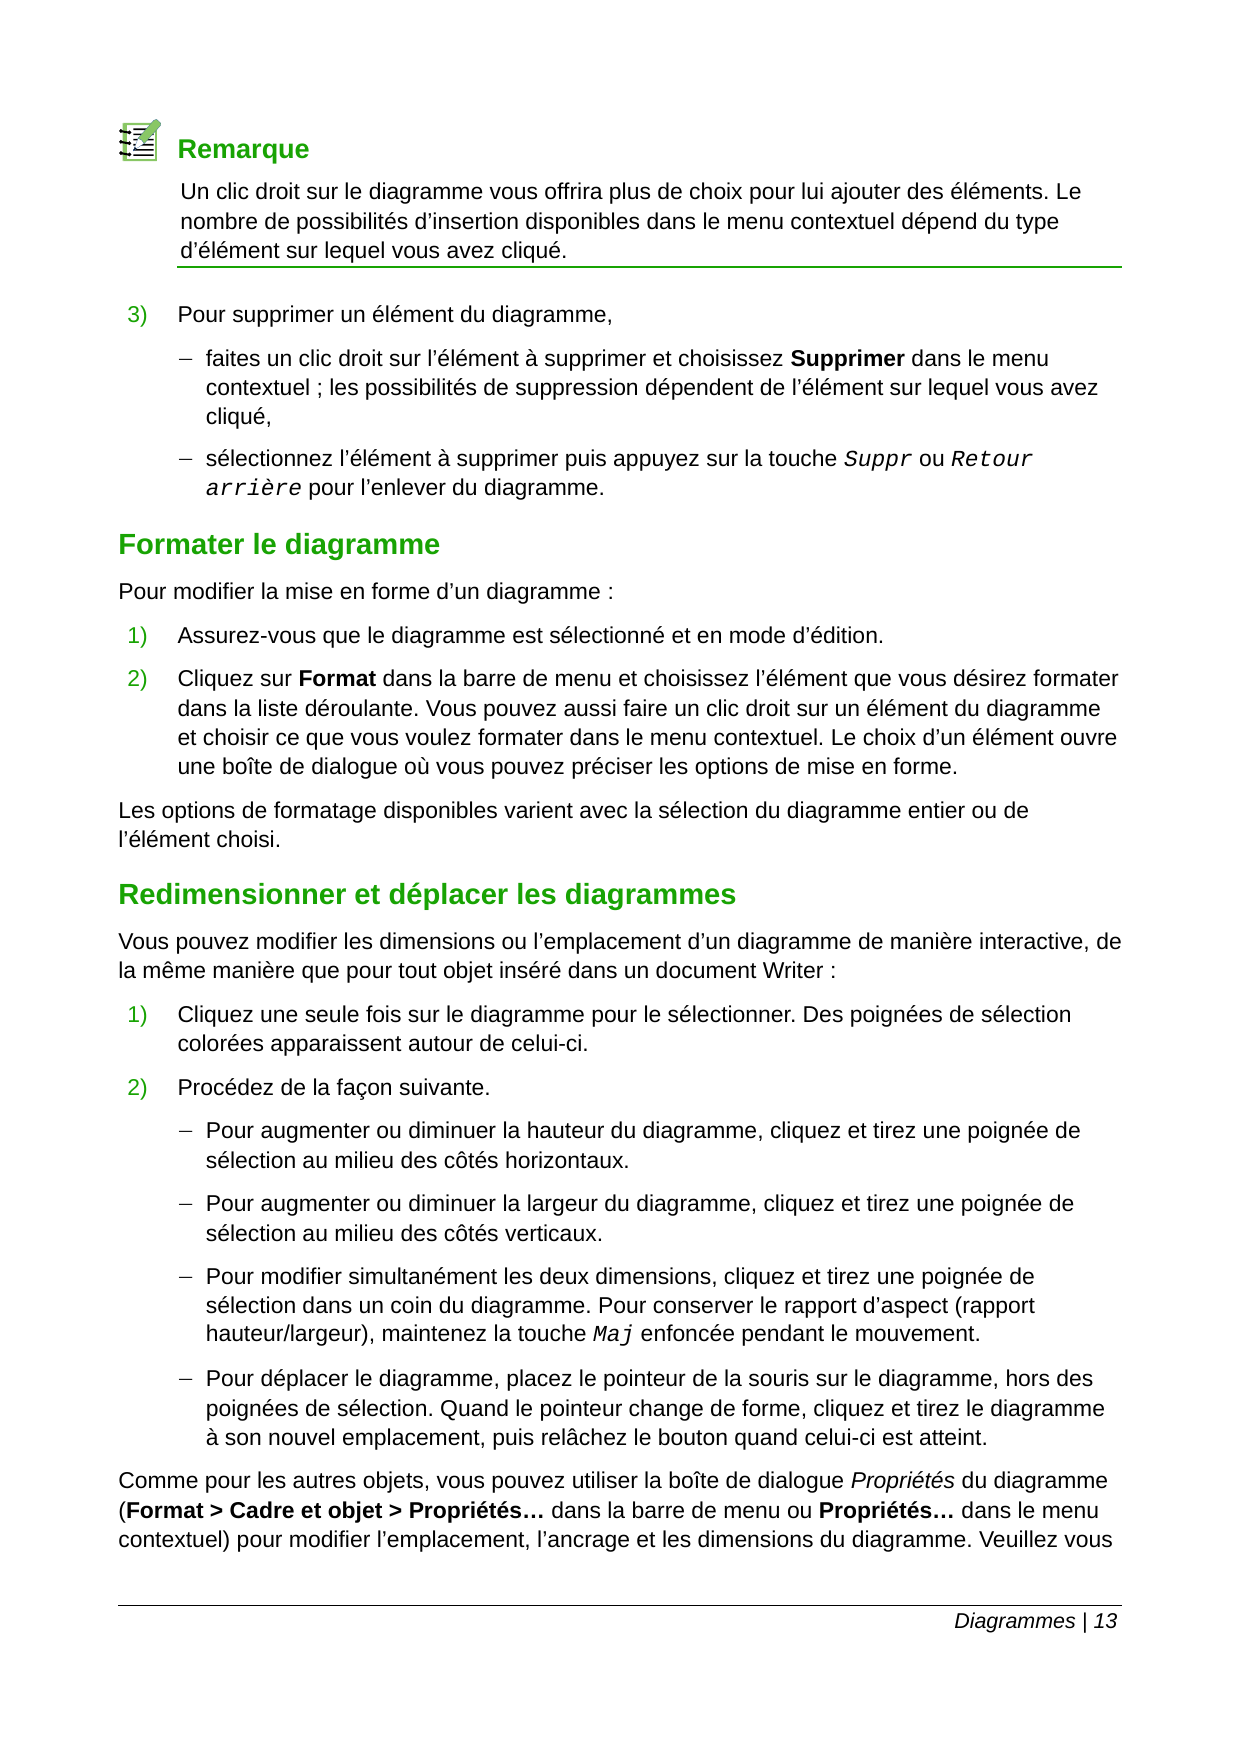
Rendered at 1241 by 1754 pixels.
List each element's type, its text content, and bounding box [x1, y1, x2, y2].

subtitle Formater le diagramme [118, 531, 1122, 560]
list sélectionnez l’élément à supprimer puis appuyez sur la touche Suppr ou Retour arrière pour l’enlever du diagramme. [176, 444, 1122, 502]
list Pour supprimer un élément du diagramme, [148, 298, 1122, 327]
text Comme pour les autres objets, vous pouvez utiliser la boîte de dialogue Propriétés du diagramme (Format > Cadre et objet > Propriétés… dans la barre de menu ou Propriétés… dans le menu contextuel) pour modifier l’emplacement, l’ancrage et les dimensions du diagramme. Veuillez vous [118, 1464, 1122, 1552]
list Assurez-vous que le diagramme est sélectionné et en mode d’édition. [148, 619, 1122, 648]
text Un clic droit sur le diagramme vous offrira plus de choix pour lui ajouter des éléments. Le nombre de possibilités d’insertion disponibles dans le menu contextuel dépend du type d’élément sur lequel vous avez cliqué. [177, 172, 1122, 266]
list faites un clic droit sur l’élément à supprimer et choisissez Supprimer dans le menu contextuel ; les possibilités de suppression dépendent de l’élément sur lequel vous avez cliqué, [176, 342, 1122, 429]
list Remarque [118, 118, 1122, 164]
list Cliquez sur Format dans la barre de menu et choisissez l’élément que vous désirez formater dans la liste déroulante. Vous pouvez aussi faire un clic droit sur un élément du diagramme et choisir ce que vous voulez formater dans le menu contextuel. Le choix d’un élément ouvre une boîte de dialogue où vous pouvez préciser les options de mise en forme. [148, 662, 1122, 779]
list Pour augmenter ou diminuer la largeur du diagramme, cliquez et tirez une poignée de sélection au milieu des côtés verticaux. [176, 1187, 1122, 1246]
list Pour modifier simultanément les deux dimensions, cliquez et tirez une poignée de sélection dans un coin du diagramme. Pour conserver le rapport d’aspect (rapport hauteur/largeur), maintenez la touche Maj enfoncée pendant le mouvement. [176, 1260, 1122, 1348]
text Vous pouvez modifier les dimensions ou l’emplacement d’un diagramme de manière interactive, de la même manière que pour tout objet inséré dans un document Writer : [118, 925, 1122, 983]
subtitle Redimensionner et déplacer les diagrammes [118, 881, 1122, 910]
list Pour déplacer le diagramme, placez le pointeur de la souris sur le diagramme, hors des poignées de sélection. Quand le pointeur change de forme, cliquez et tirez le diagramme à son nouvel emplacement, puis relâchez le bouton quand celui-ci est atteint. [176, 1362, 1122, 1450]
list Pour augmenter ou diminuer la hauteur du diagramme, cliquez et tirez une poignée de sélection au milieu des côtés horizontaux. [176, 1114, 1122, 1173]
text Pour modifier la mise en forme d’un diagramme : [118, 575, 1122, 604]
list Procédez de la façon suivante. [148, 1071, 1122, 1100]
list Cliquez une seule fois sur le diagramme pour le sélectionner. Des poignées de sélection colorées apparaissent autour de celui-ci. [148, 998, 1122, 1056]
text Les options de formatage disponibles varient avec la sélection du diagramme entier ou de l’élément choisi. [118, 794, 1122, 852]
